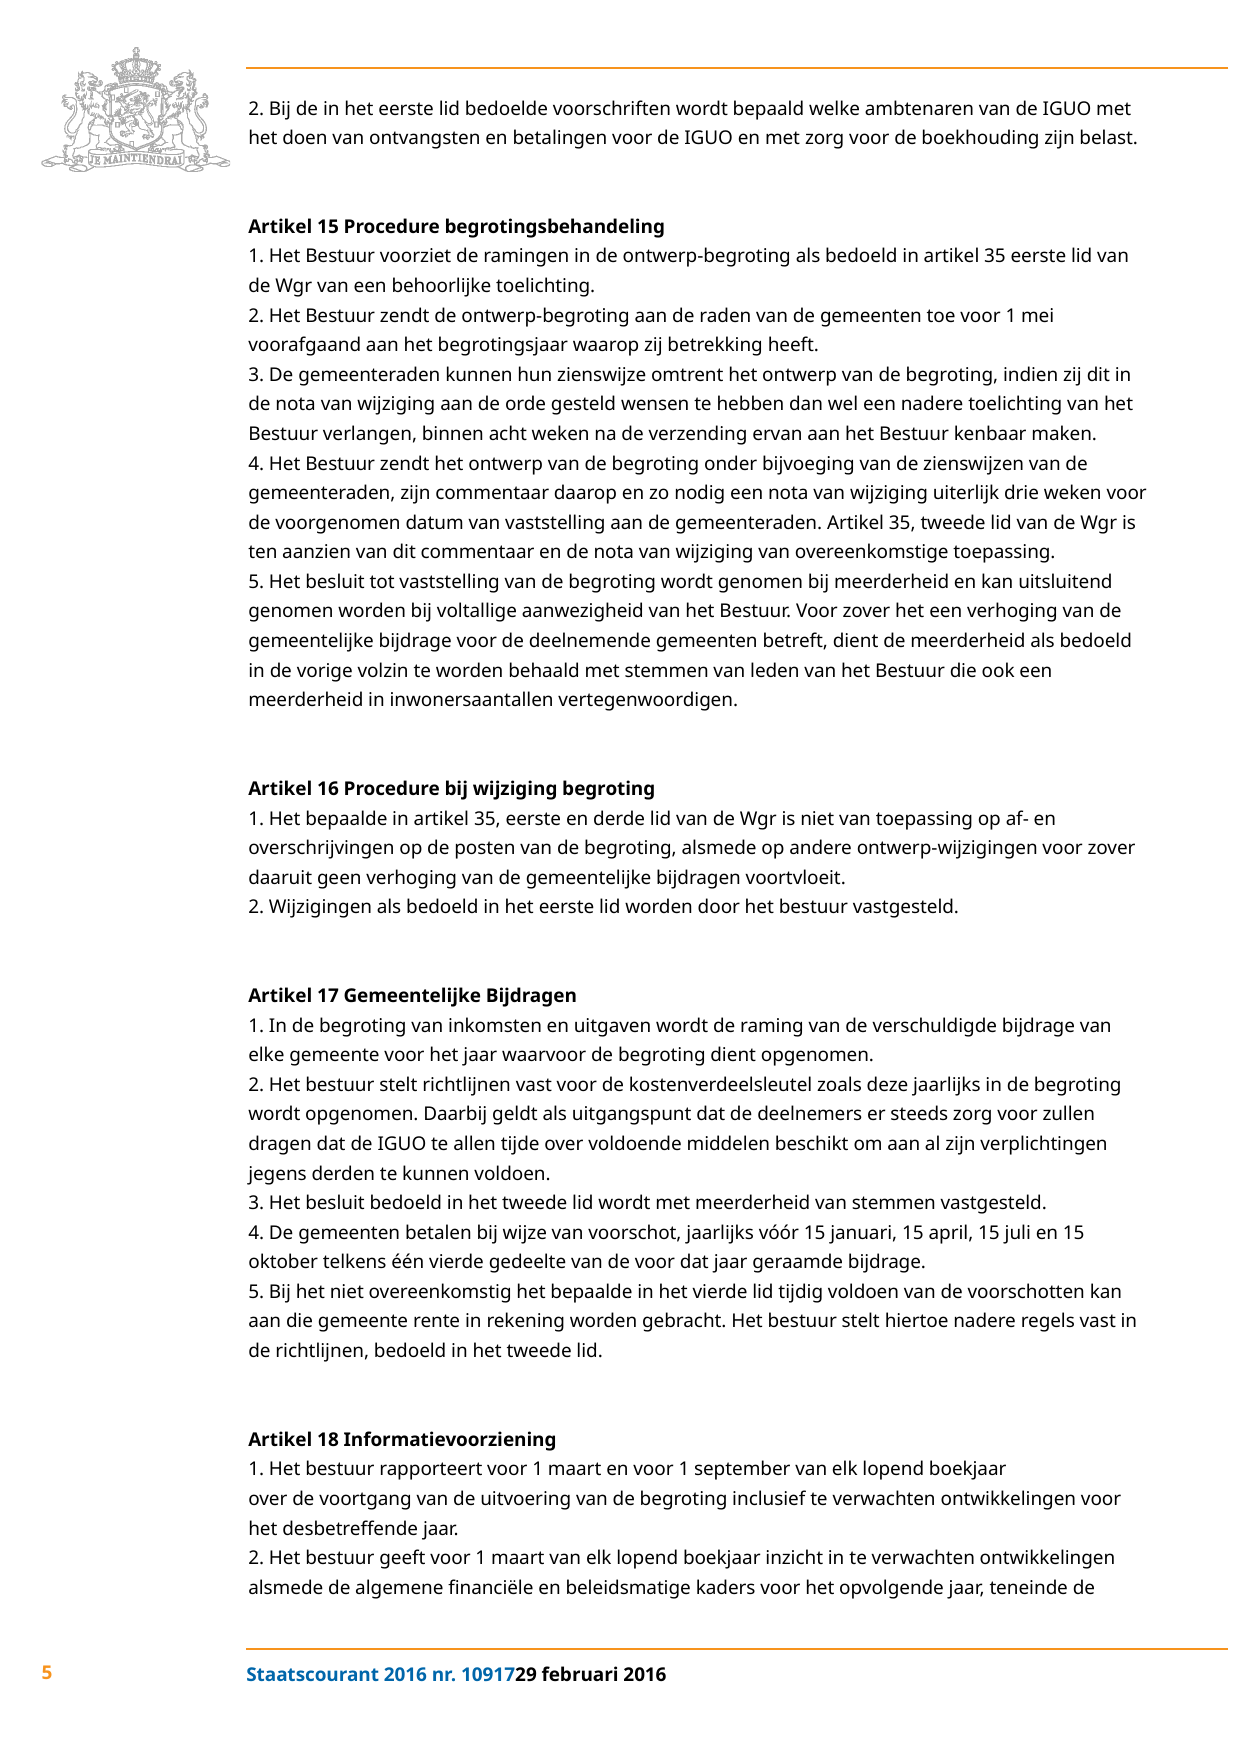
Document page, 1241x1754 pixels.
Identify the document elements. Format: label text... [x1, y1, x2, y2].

picture [41, 47, 231, 172]
text 2. Het bestuur stelt richtlijnen vast voor de kostenverdeelsleutel zoals deze jaarlijks in de begroting wordt opgenomen. Daarbij geldt als uitgangspunt dat de deelnemers er steeds zorg voor zullen dragen dat de IGUO te allen tijde over voldoende middelen beschikt om aan al zijn verplichtingen jegens derden te kunnen voldoen. [248, 1071, 1152, 1186]
text 1. Het Bestuur voorziet de ramingen in de ontwerp-begroting als bedoeld in artikel 35 eerste lid van de Wgr van een behoorlijke toelichting. [248, 243, 1152, 298]
text 1. Het bestuur rapporteert voor 1 maart en voor 1 september van elk lopend boekjaar [248, 1456, 1152, 1481]
text 5. Bij het niet overeenkomstig het bepaalde in het vierde lid tijdig voldoen van de voorschotten kan aan die gemeente rente in rekening worden gebracht. Het bestuur stelt hiertoe nadere regels vast in de richtlijnen, bedoeld in het tweede lid. [248, 1278, 1152, 1363]
text 5. Het besluit tot vaststelling van de begroting wordt genomen bij meerderheid en kan uitsluitend genomen worden bij voltallige aanwezigheid van het Bestuur. Voor zover het een verhoging van de gemeentelijke bijdrage voor de deelnemende gemeenten betreft, dient de meerderheid als bedoeld in de vorige volzin te worden behaald met stemmen van leden van het Bestuur die ook een meerderheid in inwonersaantallen vertegenwoordigen. [248, 568, 1152, 712]
text 2. Het bestuur geeft voor 1 maart van elk lopend boekjaar inzicht in te verwachten ontwikkelingen alsmede de algemene financiële en beleidsmatige kaders voor het opvolgende jaar, teneinde de [248, 1544, 1152, 1600]
text over de voortgang van de uitvoering van de begroting inclusief te verwachten ontwikkelingen voor het desbetreffende jaar. [248, 1485, 1152, 1541]
text 1. Het bepaalde in artikel 35, eerste en derde lid van de Wgr is niet van toepassing op af- en overschrijvingen op de posten van de begroting, alsmede op andere ontwerp-wijzigingen voor zover daaruit geen verhoging van de gemeentelijke bijdragen voortvloeit. [248, 805, 1152, 890]
text Artikel 16 Procedure bij wijziging begroting [248, 775, 1152, 801]
text 2. Bij de in het eerste lid bedoelde voorschriften wordt bepaald welke ambtenaren van de IGUO met het doen van ontvangsten en betalingen voor de IGUO en met zorg voor de boekhouding zijn belast. [248, 95, 1152, 150]
text 4. Het Bestuur zendt het ontwerp van de begroting onder bijvoeging van de zienswijzen van de gemeenteraden, zijn commentaar daarop en zo nodig een nota van wijziging uiterlijk drie weken voor de voorgenomen datum van vaststelling aan de gemeenteraden. Artikel 35, tweede lid van de Wgr is ten aanzien van dit commentaar en de nota van wijziging van overeenkomstige toepassing. [248, 450, 1152, 564]
text Artikel 15 Procedure begrotingsbehandeling [248, 213, 1152, 239]
text 4. De gemeenten betalen bij wijze van voorschot, jaarlijks vóór 15 januari, 15 april, 15 juli en 15 oktober telkens één vierde gedeelte van de voor dat jaar geraamde bijdrage. [248, 1219, 1152, 1274]
text 2. Het Bestuur zendt de ontwerp-begroting aan de raden van de gemeenten toe voor 1 mei voorafgaand aan het begrotingsjaar waarop zij betrekking heeft. [248, 302, 1152, 357]
text Artikel 17 Gemeentelijke Bijdragen [248, 982, 1152, 1008]
text 3. De gemeenteraden kunnen hun zienswijze omtrent het ontwerp van de begroting, indien zij dit in de nota van wijziging aan de orde gesteld wensen te hebben dan wel een nadere toelichting van het Bestuur verlangen, binnen acht weken na de verzending ervan aan het Bestuur kenbaar maken. [248, 361, 1152, 446]
text 1. In de begroting van inkomsten en uitgaven wordt de raming van de verschuldigde bijdrage van elke gemeente voor het jaar waarvoor de begroting dient opgenomen. [248, 1012, 1152, 1067]
text Artikel 18 Informatievoorziening [248, 1426, 1152, 1452]
text 2. Wijzigingen als bedoeld in het eerste lid worden door het bestuur vastgesteld. [248, 893, 1152, 919]
text 3. Het besluit bedoeld in het tweede lid wordt met meerderheid van stemmen vastgesteld. [248, 1189, 1152, 1215]
